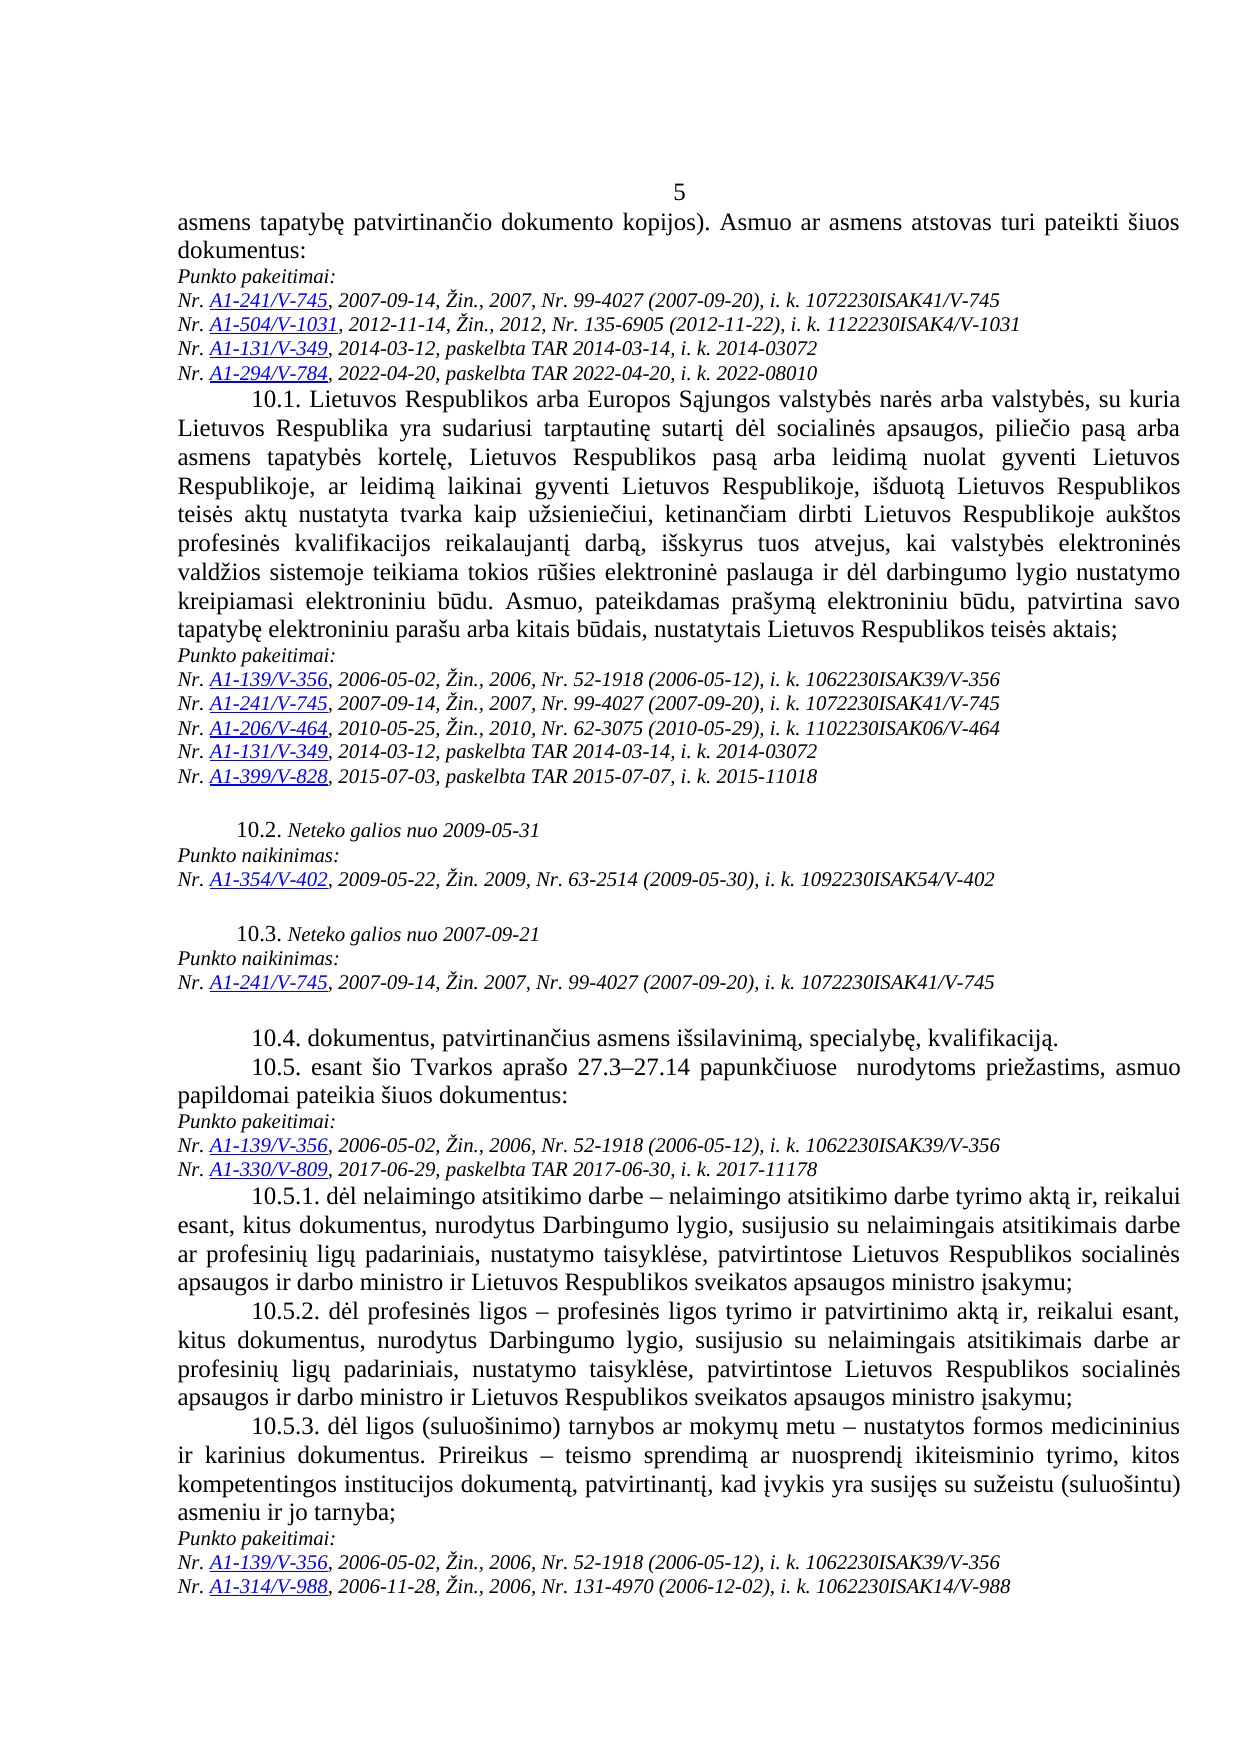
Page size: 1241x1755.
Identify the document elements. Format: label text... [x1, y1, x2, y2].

text Nr. A1-139/V-356, 2006-05-02, Žin., 2006, Nr. 52-1918 (2006-05-12), i. k. 1062230ISAK39/V-356 [177, 1550, 1181, 1574]
text Nr. A1-139/V-356, 2006-05-02, Žin., 2006, Nr. 52-1918 (2006-05-12), i. k. 1062230ISAK39/V-356 [177, 1133, 1181, 1157]
text Punkto naikinimas: [177, 946, 1181, 970]
text Punkto pakeitimai: [177, 1526, 1181, 1550]
text Nr. A1-294/V-784, 2022-04-20, paskelbta TAR 2022-04-20, i. k. 2022-08010 [177, 360, 1181, 384]
text 10.1. Lietuvos Respublikos arba Europos Sąjungos valstybės narės arba valstybės, su kuria Lietuvos Respublika yra sudariusi tarptautinę sutartį dėl socialinės apsaugos, piliečio pasą arba asmens tapatybės kortelę, Lietuvos Respublikos pasą arba leidimą nuolat gyventi Lietuvos Respublikoje, ar leidimą laikinai gyventi Lietuvos Respublikoje, išduotą Lietuvos Respublikos teisės aktų nustatyta tvarka kaip užsieniečiui, ketinančiam dirbti Lietuvos Respublikoje aukštos profesinės kvalifikacijos reikalaujantį darbą, išskyrus tuos atvejus, kai valstybės elektroninės valdžios sistemoje teikiama tokios rūšies elektroninė paslauga ir dėl darbingumo lygio nustatymo kreipiamasi elektroniniu būdu. Asmuo, pateikdamas prašymą elektroniniu būdu, patvirtina savo tapatybę elektroniniu parašu arba kitais būdais, nustatytais Lietuvos Respublikos teisės aktais; [177, 384, 1181, 643]
text Nr. A1-131/V-349, 2014-03-12, paskelbta TAR 2014-03-14, i. k. 2014-03072 [177, 336, 1181, 360]
text Nr. A1-354/V-402, 2009-05-22, Žin. 2009, Nr. 63-2514 (2009-05-30), i. k. 1092230ISAK54/V-402 [177, 867, 1181, 891]
text Nr. A1-131/V-349, 2014-03-12, paskelbta TAR 2014-03-14, i. k. 2014-03072 [177, 739, 1181, 763]
text Punkto pakeitimai: [177, 643, 1181, 667]
text Nr. A1-330/V-809, 2017-06-29, paskelbta TAR 2017-06-30, i. k. 2017-11178 [177, 1157, 1181, 1181]
text Nr. A1-241/V-745, 2007-09-14, Žin. 2007, Nr. 99-4027 (2007-09-20), i. k. 1072230ISAK41/V-745 [177, 970, 1181, 994]
text asmens tapatybę patvirtinančio dokumento kopijos). Asmuo ar asmens atstovas turi pateikti šiuos dokumentus: [177, 207, 1181, 264]
text Nr. A1-241/V-745, 2007-09-14, Žin., 2007, Nr. 99-4027 (2007-09-20), i. k. 1072230ISAK41/V-745 [177, 691, 1181, 715]
text Punkto pakeitimai: [177, 1109, 1181, 1133]
text 10.5.1. dėl nelaimingo atsitikimo darbe – nelaimingo atsitikimo darbe tyrimo aktą ir, reikalui esant, kitus dokumentus, nurodytus Darbingumo lygio, susijusio su nelaimingais atsitikimais darbe ar profesinių ligų padariniais, nustatymo taisyklėse, patvirtintose Lietuvos Respublikos socialinės apsaugos ir darbo ministro ir Lietuvos Respublikos sveikatos apsaugos ministro įsakymu; [177, 1181, 1181, 1296]
text Nr. A1-314/V-988, 2006-11-28, Žin., 2006, Nr. 131-4970 (2006-12-02), i. k. 1062230ISAK14/V-988 [177, 1574, 1181, 1598]
text 10.4. dokumentus, patvirtinančius asmens išsilavinimą, specialybę, kvalifikaciją. [177, 1023, 1181, 1052]
text Punkto pakeitimai: [177, 264, 1181, 288]
text Nr. A1-241/V-745, 2007-09-14, Žin., 2007, Nr. 99-4027 (2007-09-20), i. k. 1072230ISAK41/V-745 [177, 288, 1181, 312]
text Nr. A1-504/V-1031, 2012-11-14, Žin., 2012, Nr. 135-6905 (2012-11-22), i. k. 1122230ISAK4/V-1031 [177, 312, 1181, 336]
text Punkto naikinimas: [177, 843, 1181, 867]
text 10.5.3. dėl ligos (suluošinimo) tarnybos ar mokymų metu – nustatytos formos medicininius ir karinius dokumentus. Prireikus – teismo sprendimą ar nuosprendį ikiteisminio tyrimo, kitos kompetentingos institucijos dokumentą, patvirtinantį, kad įvykis yra susijęs su sužeistu (suluošintu) asmeniu ir jo tarnyba; [177, 1411, 1181, 1526]
text 10.5. esant šio Tvarkos aprašo 27.3–27.14 papunkčiuose nurodytoms priežastims, asmuo papildomai pateikia šiuos dokumentus: [177, 1052, 1181, 1109]
text Nr. A1-399/V-828, 2015-07-03, paskelbta TAR 2015-07-07, i. k. 2015-11018 [177, 763, 1181, 788]
text 10.3. Neteko galios nuo 2007-09-21 [177, 919, 1181, 946]
text Nr. A1-139/V-356, 2006-05-02, Žin., 2006, Nr. 52-1918 (2006-05-12), i. k. 1062230ISAK39/V-356 [177, 667, 1181, 691]
text Nr. A1-206/V-464, 2010-05-25, Žin., 2010, Nr. 62-3075 (2010-05-29), i. k. 1102230ISAK06/V-464 [177, 715, 1181, 739]
text 10.2. Neteko galios nuo 2009-05-31 [177, 816, 1181, 843]
text 10.5.2. dėl profesinės ligos – profesinės ligos tyrimo ir patvirtinimo aktą ir, reikalui esant, kitus dokumentus, nurodytus Darbingumo lygio, susijusio su nelaimingais atsitikimais darbe ar profesinių ligų padariniais, nustatymo taisyklėse, patvirtintose Lietuvos Respublikos socialinės apsaugos ir darbo ministro ir Lietuvos Respublikos sveikatos apsaugos ministro įsakymu; [177, 1296, 1181, 1411]
